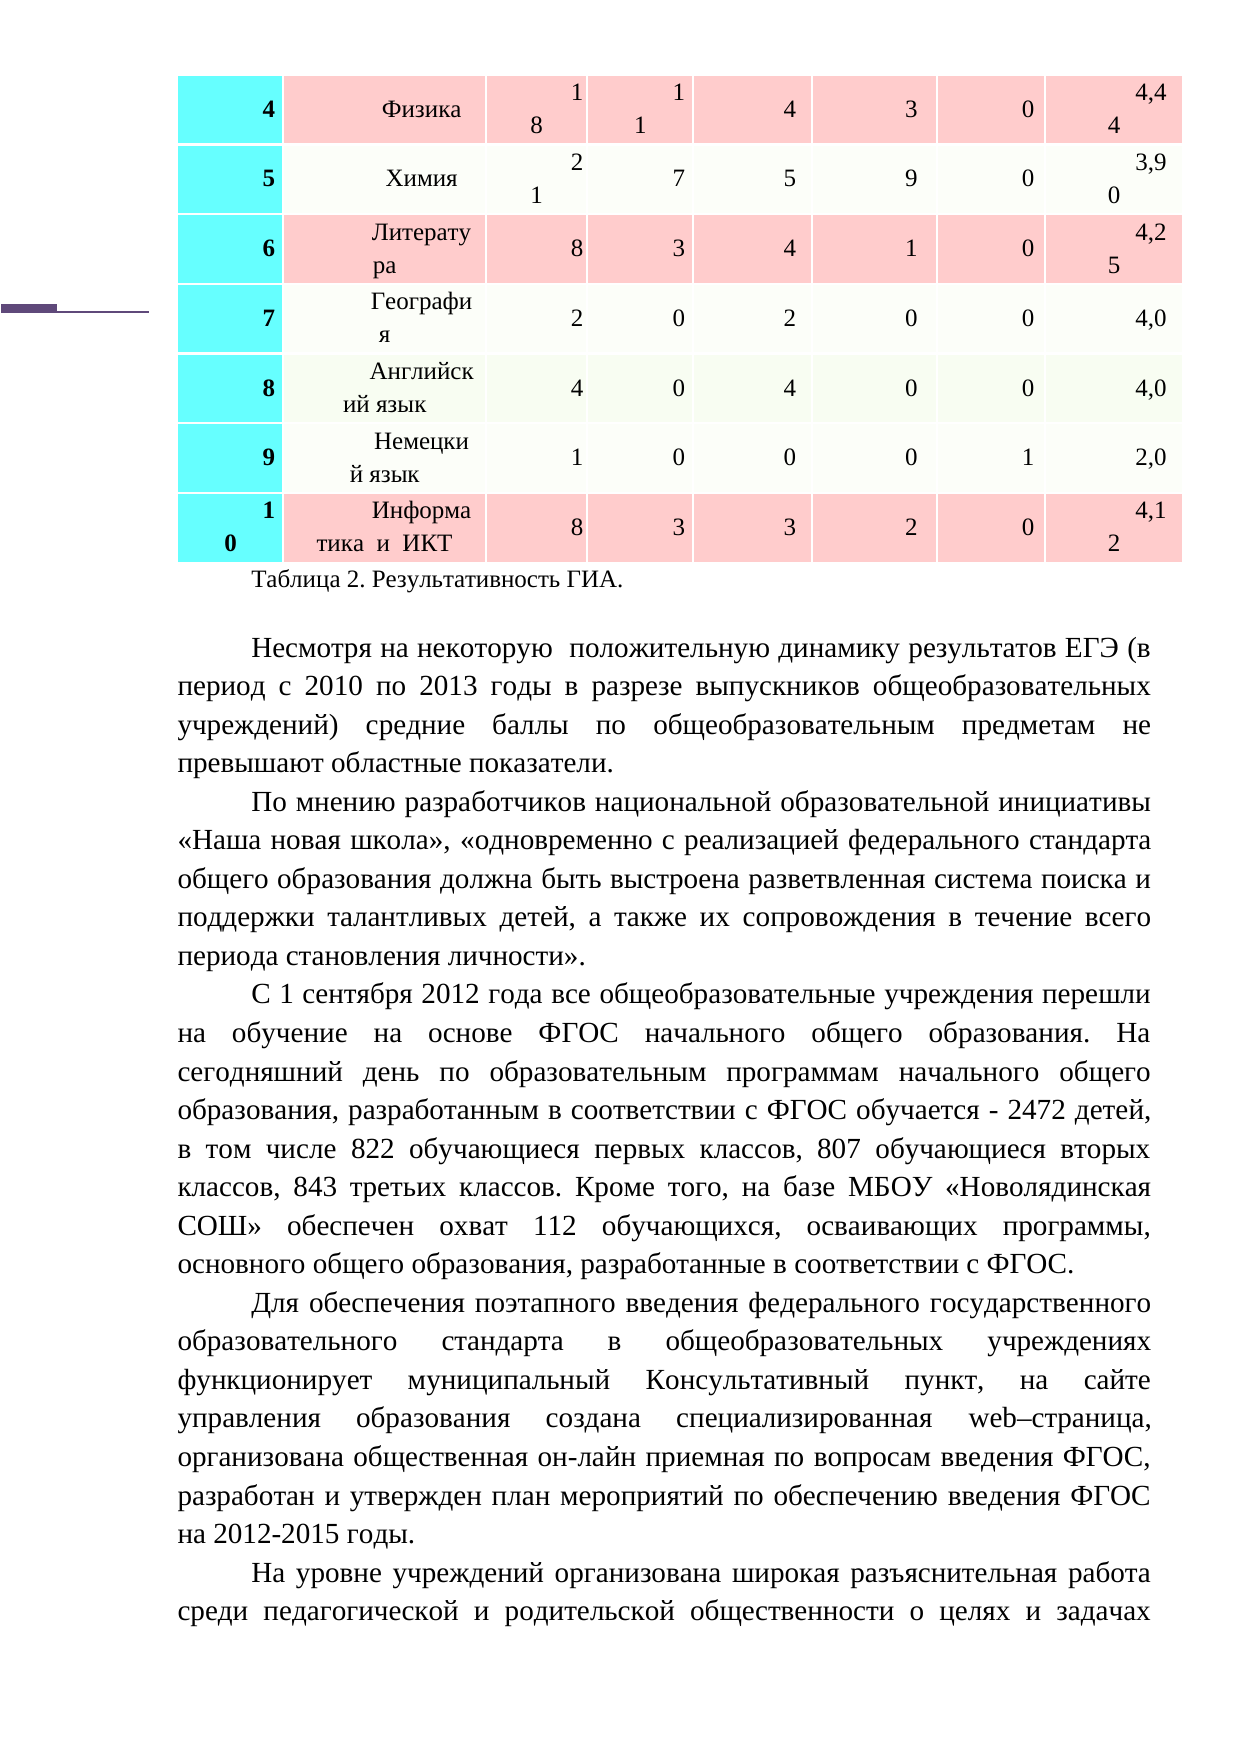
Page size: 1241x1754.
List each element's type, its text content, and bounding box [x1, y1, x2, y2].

table_cell 1 [813, 215, 936, 283]
table_cell 21 [487, 146, 586, 213]
table_cell 0 [813, 424, 936, 492]
table_cell 6 [178, 215, 282, 283]
table_cell 0 [938, 285, 1044, 352]
text По мнению разработчиков национальной образовательной инициативы «Наша новая школа», «одновременно с реализацией федерального стандарта общего образования должна быть выстроена разветвленная система поиска и поддержки талантливых детей, а также их сопровождения в течение всего периода становления личности». [177, 784, 1152, 972]
text Несмотря на некоторую положительную динамику результатов ЕГЭ (в период с 2010 по 2013 годы в разрезе выпускников общеобразовательных учреждений) средние баллы по общеобразовательным предметам не превышают областные показатели. [177, 630, 1152, 779]
table_cell 2,0 [1046, 424, 1182, 492]
table_cell 3,90 [1046, 146, 1182, 213]
table_cell 0 [813, 355, 936, 422]
table_cell 4 [694, 215, 811, 283]
table_cell 4 [694, 76, 811, 143]
table_cell 5 [178, 146, 282, 213]
table_cell 9 [813, 146, 936, 213]
table_cell 7 [588, 146, 692, 213]
table_cell 1 [938, 424, 1044, 492]
table_cell 2 [487, 285, 586, 352]
table_cell Физика [284, 76, 485, 143]
text Таблица 2. Результативность ГИА. [177, 564, 1152, 592]
table_cell 0 [813, 285, 936, 352]
table_cell 4 [178, 76, 282, 143]
table_cell 0 [938, 355, 1044, 422]
table_cell 4,44 [1046, 76, 1182, 143]
table_cell 4,12 [1046, 494, 1182, 562]
table_cell 3 [813, 76, 936, 143]
text На уровне учреждений организована широкая разъяснительная работа среди педагогической и родительской общественности о целях и задачах [177, 1555, 1152, 1627]
table_cell 5 [694, 146, 811, 213]
table_cell 3 [694, 494, 811, 562]
table_cell 4,0 [1046, 285, 1182, 352]
table_cell Химия [284, 146, 485, 213]
table_cell Немецкий язык [284, 424, 485, 492]
table_cell 0 [588, 355, 692, 422]
table_cell 8 [487, 494, 586, 562]
text Для обеспечения поэтапного введения федерального государственного образовательного стандарта в общеобразовательных учреждениях функционирует муниципальный Консультативный пункт, на сайте управления образования создана специализированная web–страница, организована общественная он-лайн приемная по вопросам введения ФГОС, разработан и утвержден план мероприятий по обеспечению введения ФГОС на 2012-2015 годы. [177, 1285, 1152, 1550]
table_cell 18 [487, 76, 586, 143]
table_cell 7 [178, 285, 282, 352]
table_cell 0 [938, 215, 1044, 283]
table_cell Английский язык [284, 355, 485, 422]
table_cell 11 [588, 76, 692, 143]
table_cell Литература [284, 215, 485, 283]
table_cell 0 [588, 424, 692, 492]
table_cell Информатика и ИКТ [284, 494, 485, 562]
table_cell 0 [938, 146, 1044, 213]
table_cell 0 [938, 494, 1044, 562]
table_cell 0 [588, 285, 692, 352]
table_cell 4 [487, 355, 586, 422]
table_cell 8 [178, 355, 282, 422]
table_cell География [284, 285, 485, 352]
table_cell 4,0 [1046, 355, 1182, 422]
table_cell 10 [178, 494, 282, 562]
table_cell 4,25 [1046, 215, 1182, 283]
table_cell 3 [588, 494, 692, 562]
table_cell 1 [487, 424, 586, 492]
table_cell 4 [694, 355, 811, 422]
table_cell 0 [938, 76, 1044, 143]
table_cell 2 [813, 494, 936, 562]
table_cell 8 [487, 215, 586, 283]
table_cell 3 [588, 215, 692, 283]
table_cell 0 [694, 424, 811, 492]
table_cell 2 [694, 285, 811, 352]
table_cell 9 [178, 424, 282, 492]
text С 1 сентября 2012 года все общеобразовательные учреждения перешли на обучение на основе ФГОС начального общего образования. На сегодняшний день по образовательным программам начального общего образования, разработанным в соответствии с ФГОС обучается - 2472 детей, в том числе 822 обучающиеся первых классов, 807 обучающиеся вторых классов, 843 третьих классов. Кроме того, на базе МБОУ «Новолядинская СОШ» обеспечен охват 112 обучающихся, осваивающих программы, основного общего образования, разработанные в соответствии с ФГОС. [177, 977, 1152, 1280]
